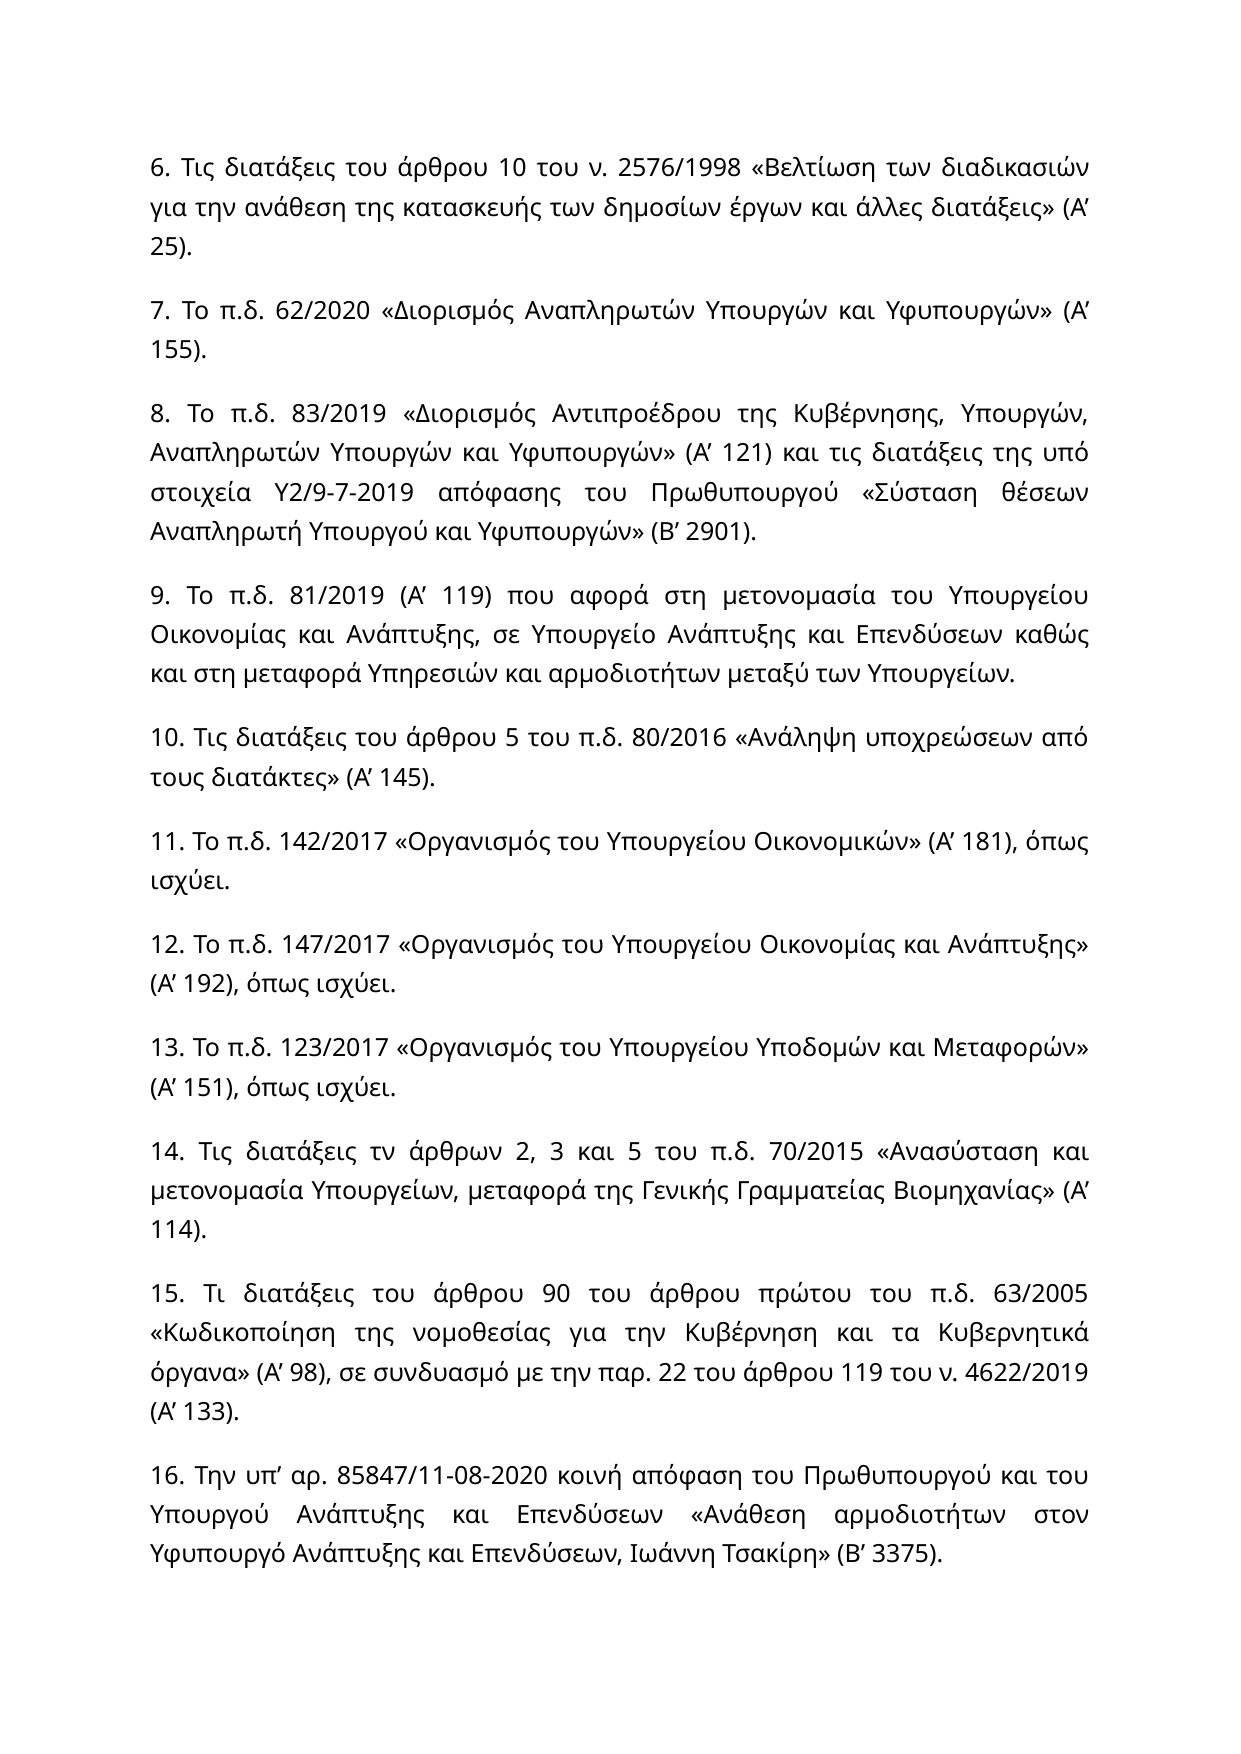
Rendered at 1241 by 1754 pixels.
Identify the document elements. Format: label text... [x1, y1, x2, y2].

text 10. Τις διατάξεις του άρθρου 5 του π.δ. 80/2016 «Ανάληψη υποχρεώσεων από τους διατάκτες» (Α’ 145). [150, 720, 1090, 793]
text 13. Το π.δ. 123/2017 «Οργανισμός του Υπουργείου Υποδομών και Μεταφορών» (Α’ 151), όπως ισχύει. [150, 1030, 1090, 1103]
text 16. Την υπ’ αρ. 85847/11-08-2020 κοινή απόφαση του Πρωθυπουργού και του Υπουργού Ανάπτυξης και Επενδύσεων «Ανάθεση αρμοδιοτήτων στον Υφυπουργό Ανάπτυξης και Επενδύσεων, Ιωάννη Τσακίρη» (Β’ 3375). [150, 1457, 1090, 1570]
text 9. Το π.δ. 81/2019 (Α’ 119) που αφορά στη μετονομασία του Υπουργείου Οικονομίας και Ανάπτυξης, σε Υπουργείο Ανάπτυξης και Επενδύσεων καθώς και στη μεταφορά Υπηρεσιών και αρμοδιοτήτων μεταξύ των Υπουργείων. [150, 577, 1090, 690]
text 11. Το π.δ. 142/2017 «Οργανισμός του Υπουργείου Οικονομικών» (Α’ 181), όπως ισχύει. [150, 823, 1090, 897]
text 6. Τις διατάξεις του άρθρου 10 του ν. 2576/1998 «Βελτίωση των διαδικασιών για την ανάθεση της κατασκευής των δημοσίων έργων και άλλες διατάξεις» (Α’ 25). [150, 150, 1090, 262]
text 15. Τι διατάξεις του άρθρου 90 του άρθρου πρώτου του π.δ. 63/2005 «Κωδικοποίηση της νομοθεσίας για την Κυβέρνηση και τα Κυβερνητικά όργανα» (Α’ 98), σε συνδυασμό με την παρ. 22 του άρθρου 119 του ν. 4622/2019 (Α’ 133). [150, 1276, 1090, 1427]
text 12. Το π.δ. 147/2017 «Οργανισμός του Υπουργείου Οικονομίας και Ανάπτυξης» (Α’ 192), όπως ισχύει. [150, 927, 1090, 1000]
text 8. Το π.δ. 83/2019 «Διορισμός Αντιπροέδρου της Κυβέρνησης, Υπουργών, Αναπληρωτών Υπουργών και Υφυπουργών» (Α’ 121) και τις διατάξεις της υπό στοιχεία Υ2/9-7-2019 απόφασης του Πρωθυπουργού «Σύσταση θέσεων Αναπληρωτή Υπουργού και Υφυπουργών» (Β’ 2901). [150, 396, 1090, 547]
text 14. Τις διατάξεις τν άρθρων 2, 3 και 5 του π.δ. 70/2015 «Ανασύσταση και μετονομασία Υπουργείων, μεταφορά της Γενικής Γραμματείας Βιομηχανίας» (Α’ 114). [150, 1133, 1090, 1246]
text 7. Το π.δ. 62/2020 «Διορισμός Αναπληρωτών Υπουργών και Υφυπουργών» (Α’ 155). [150, 292, 1090, 366]
